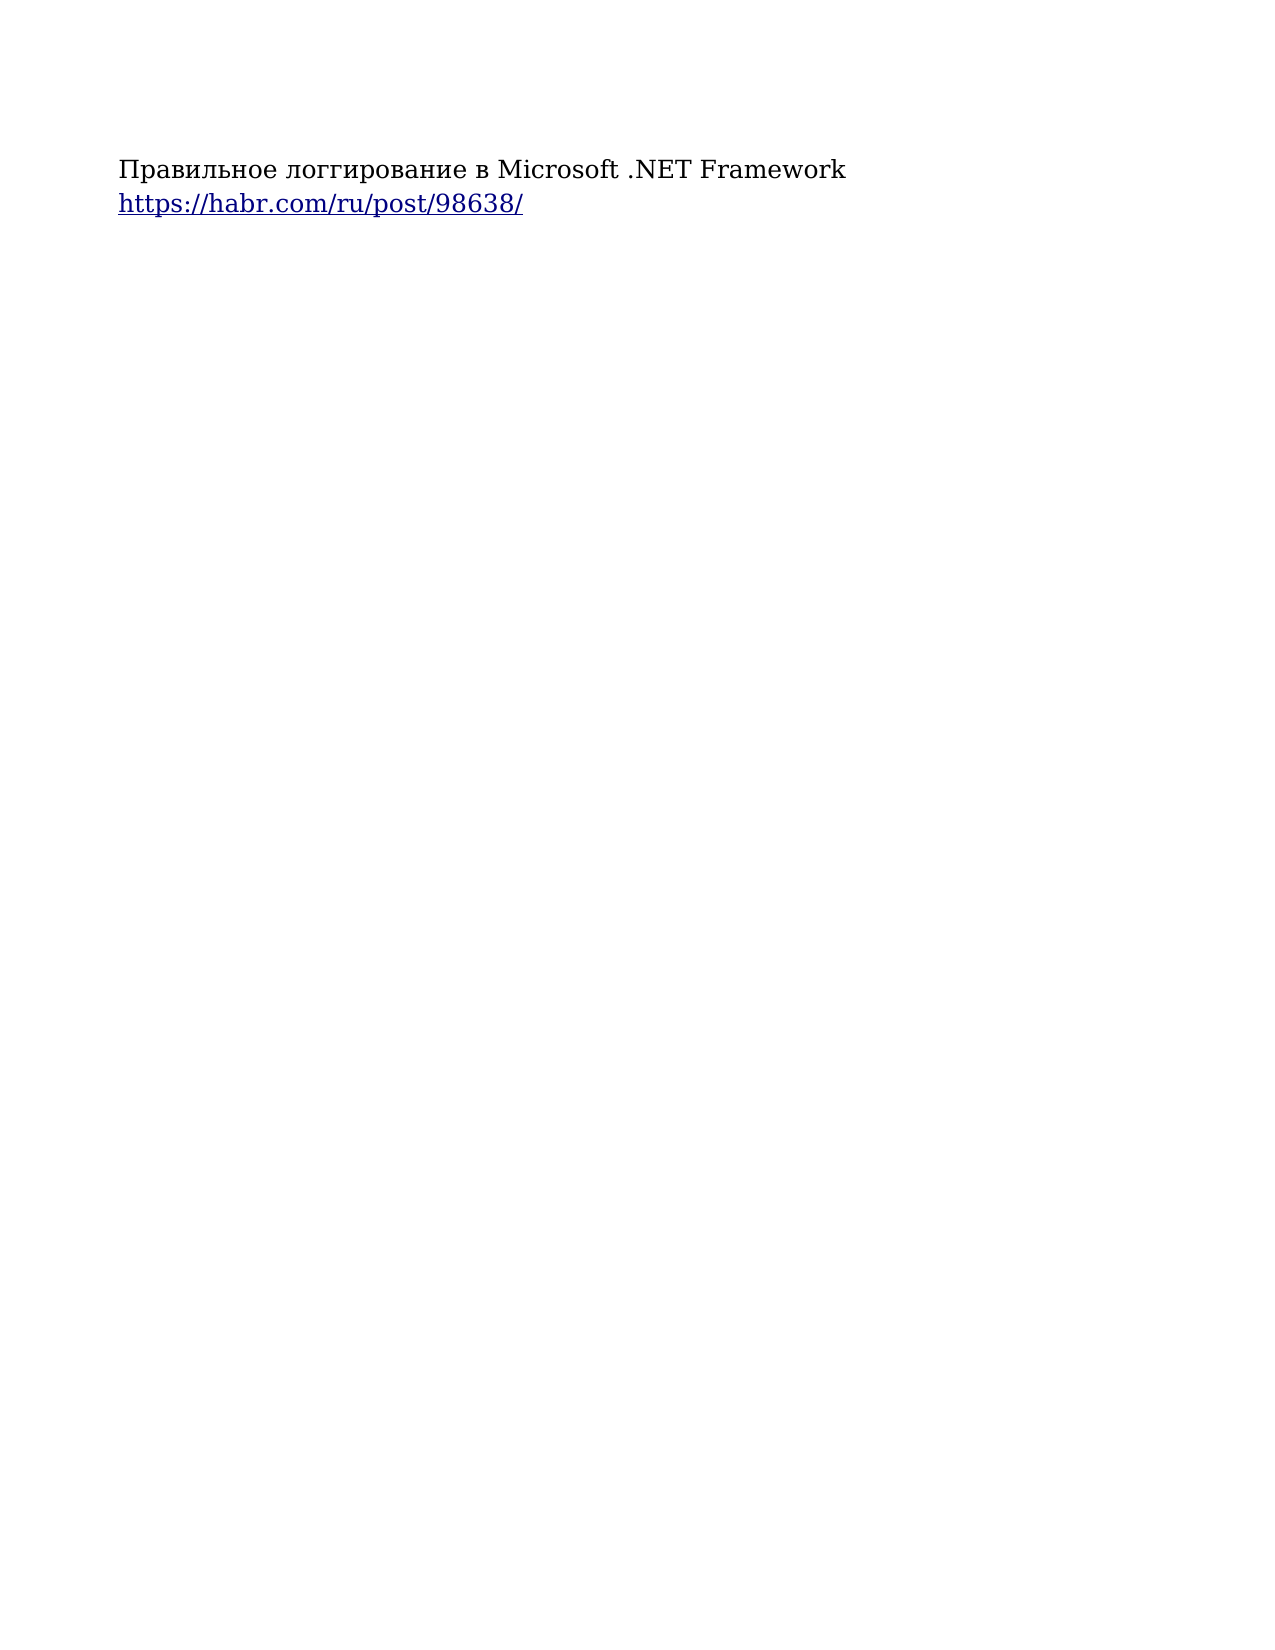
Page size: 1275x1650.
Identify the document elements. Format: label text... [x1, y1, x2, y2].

text Правильное логгирование в Microsoft .NET Framework https://habr.com/ru/post/98638/ [118, 155, 1216, 218]
